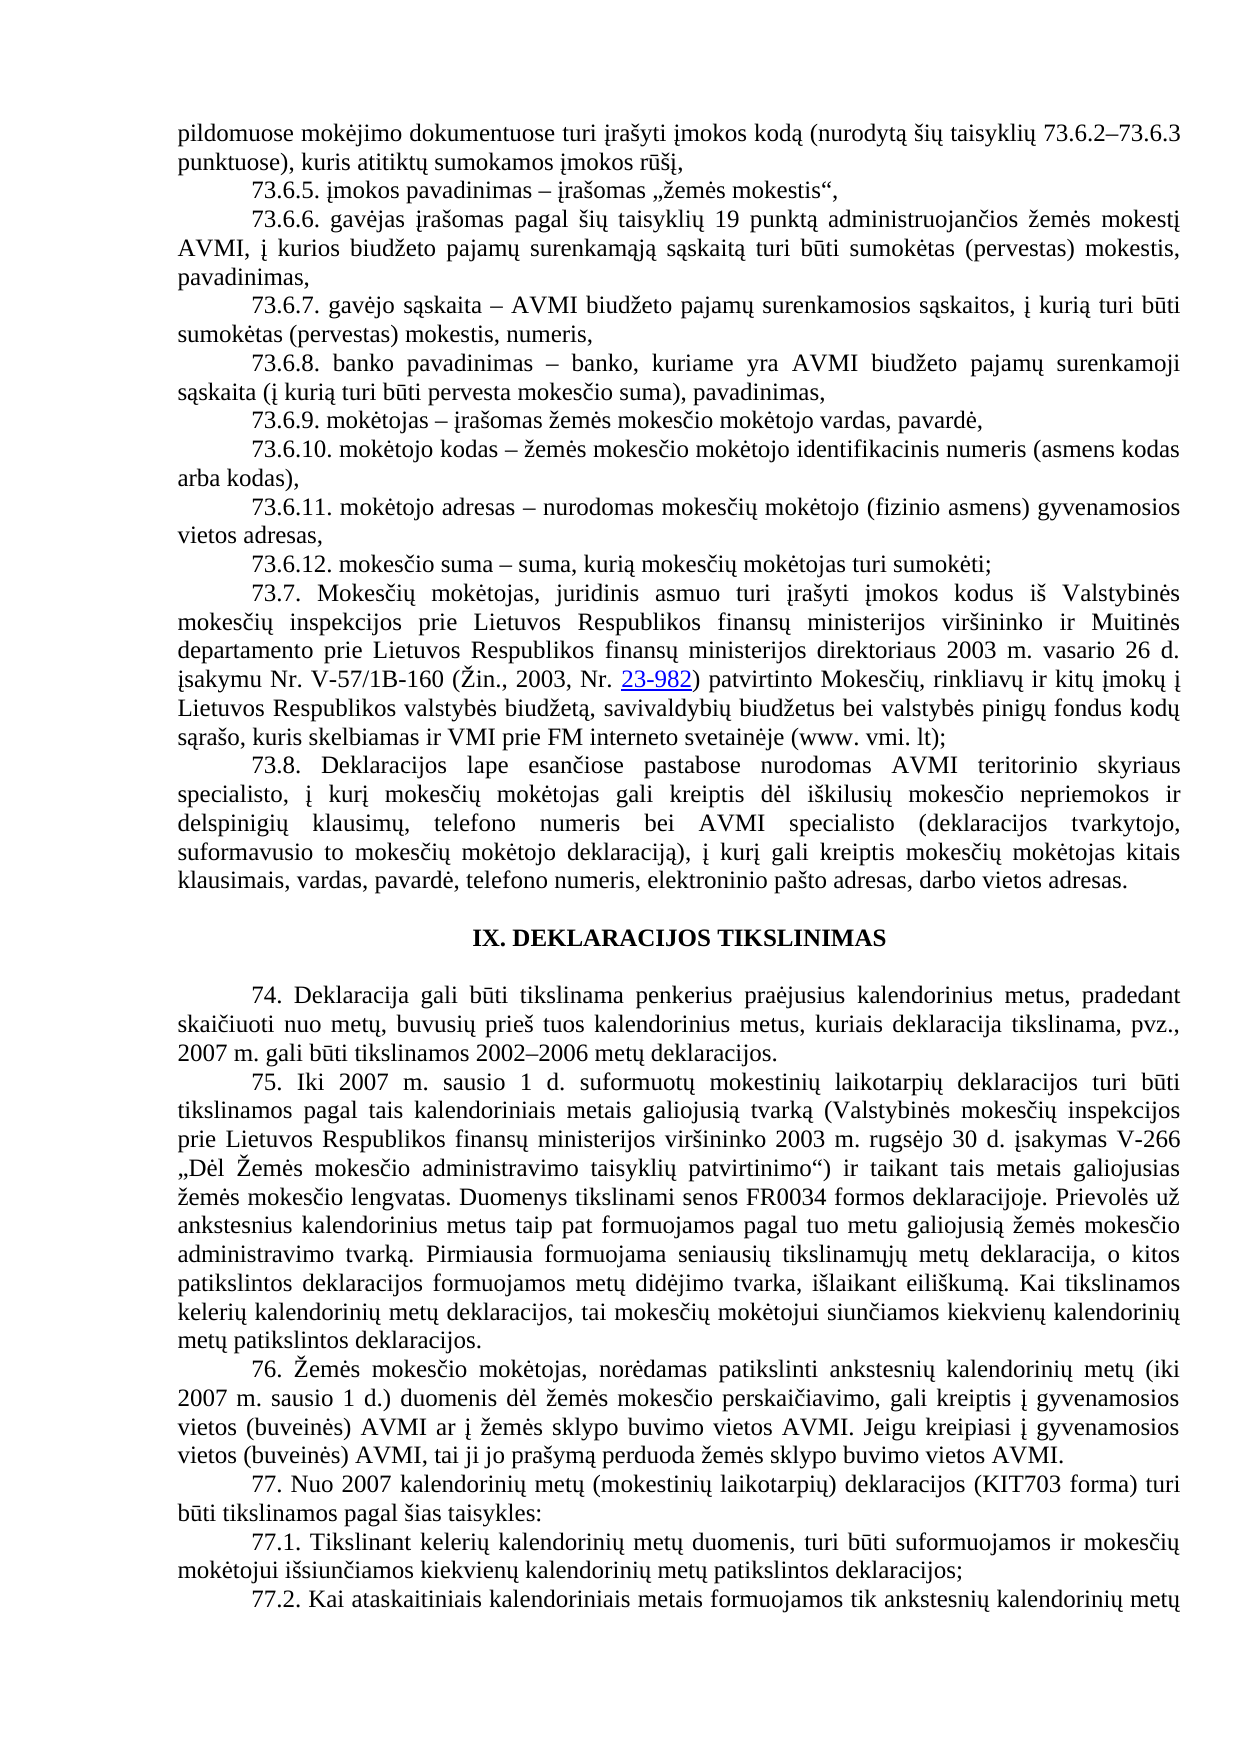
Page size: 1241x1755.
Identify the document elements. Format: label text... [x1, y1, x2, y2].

text 73.6.9. mokėtojas – įrašomas žemės mokesčio mokėtojo vardas, pavardė, [177, 406, 1181, 434]
text 77.1. Tikslinant kelerių kalendorinių metų duomenis, turi būti suformuojamos ir mokesčių mokėtojui išsiunčiamos kiekvienų kalendorinių metų patikslintos deklaracijos; [177, 1527, 1181, 1584]
text 73.6.11. mokėtojo adresas – nurodomas mokesčių mokėtojo (fizinio asmens) gyvenamosios vietos adresas, [177, 492, 1181, 549]
text 73.6.5. įmokos pavadinimas – įrašomas „žemės mokestis“, [177, 176, 1181, 204]
text 77. Nuo 2007 kalendorinių metų (mokestinių laikotarpių) deklaracijos (KIT703 forma) turi būti tikslinamos pagal šias taisykles: [177, 1469, 1181, 1527]
text 73.6.7. gavėjo sąskaita – AVMI biudžeto pajamų surenkamosios sąskaitos, į kurią turi būti sumokėtas (pervestas) mokestis, numeris, [177, 291, 1181, 348]
text IX. DEKLARACIJOS TIKSLINIMAS [177, 923, 1181, 952]
text 75. Iki 2007 m. sausio 1 d. suformuotų mokestinių laikotarpių deklaracijos turi būti tikslinamos pagal tais kalendoriniais metais galiojusią tvarką (Valstybinės mokesčių inspekcijos prie Lietuvos Respublikos finansų ministerijos viršininko 2003 m. rugsėjo 30 d. įsakymas V-266 „Dėl Žemės mokesčio administravimo taisyklių patvirtinimo“) ir taikant tais metais galiojusias žemės mokesčio lengvatas. Duomenys tikslinami senos FR0034 formos deklaracijoje. Prievolės už ankstesnius kalendorinius metus taip pat formuojamos pagal tuo metu galiojusią žemės mokesčio administravimo tvarką. Pirmiausia formuojama seniausių tikslinamųjų metų deklaracija, o kitos patikslintos deklaracijos formuojamos metų didėjimo tvarka, išlaikant eiliškumą. Kai tikslinamos kelerių kalendorinių metų deklaracijos, tai mokesčių mokėtojui siunčiamos kiekvienų kalendorinių metų patikslintos deklaracijos. [177, 1067, 1181, 1354]
text 73.8. Deklaracijos lape esančiose pastabose nurodomas AVMI teritorinio skyriaus specialisto, į kurį mokesčių mokėtojas gali kreiptis dėl iškilusių mokesčio nepriemokos ir delspinigių klausimų, telefono numeris bei AVMI specialisto (deklaracijos tvarkytojo, suformavusio to mokesčių mokėtojo deklaraciją), į kurį gali kreiptis mokesčių mokėtojas kitais klausimais, vardas, pavardė, telefono numeris, elektroninio pašto adresas, darbo vietos adresas. [177, 751, 1181, 894]
text 73.6.8. banko pavadinimas – banko, kuriame yra AVMI biudžeto pajamų surenkamoji sąskaita (į kurią turi būti pervesta mokesčio suma), pavadinimas, [177, 348, 1181, 406]
text pildomuose mokėjimo dokumentuose turi įrašyti įmokos kodą (nurodytą šių taisyklių 73.6.2–73.6.3 punktuose), kuris atitiktų sumokamos įmokos rūšį, [177, 118, 1181, 176]
text 74. Deklaracija gali būti tikslinama penkerius praėjusius kalendorinius metus, pradedant skaičiuoti nuo metų, buvusių prieš tuos kalendorinius metus, kuriais deklaracija tikslinama, pvz., 2007 m. gali būti tikslinamos 2002–2006 metų deklaracijos. [177, 981, 1181, 1067]
text 73.6.6. gavėjas įrašomas pagal šių taisyklių 19 punktą administruojančios žemės mokestį AVMI, į kurios biudžeto pajamų surenkamąją sąskaitą turi būti sumokėtas (pervestas) mokestis, pavadinimas, [177, 204, 1181, 291]
text 76. Žemės mokesčio mokėtojas, norėdamas patikslinti ankstesnių kalendorinių metų (iki 2007 m. sausio 1 d.) duomenis dėl žemės mokesčio perskaičiavimo, gali kreiptis į gyvenamosios vietos (buveinės) AVMI ar į žemės sklypo buvimo vietos AVMI. Jeigu kreipiasi į gyvenamosios vietos (buveinės) AVMI, tai ji jo prašymą perduoda žemės sklypo buvimo vietos AVMI. [177, 1354, 1181, 1469]
text 77.2. Kai ataskaitiniais kalendoriniais metais formuojamos tik ankstesnių kalendorinių metų [177, 1584, 1181, 1613]
text 73.7. Mokesčių mokėtojas, juridinis asmuo turi įrašyti įmokos kodus iš Valstybinės mokesčių inspekcijos prie Lietuvos Respublikos finansų ministerijos viršininko ir Muitinės departamento prie Lietuvos Respublikos finansų ministerijos direktoriaus 2003 m. vasario 26 d. įsakymu Nr. V-57/1B-160 (Žin., 2003, Nr. 23-982) patvirtinto Mokesčių, rinkliavų ir kitų įmokų į Lietuvos Respublikos valstybės biudžetą, savivaldybių biudžetus bei valstybės pinigų fondus kodų sąrašo, kuris skelbiamas ir VMI prie FM interneto svetainėje (www. vmi. lt); [177, 578, 1181, 751]
text 73.6.12. mokesčio suma – suma, kurią mokesčių mokėtojas turi sumokėti; [177, 549, 1181, 578]
text 73.6.10. mokėtojo kodas – žemės mokesčio mokėtojo identifikacinis numeris (asmens kodas arba kodas), [177, 434, 1181, 492]
